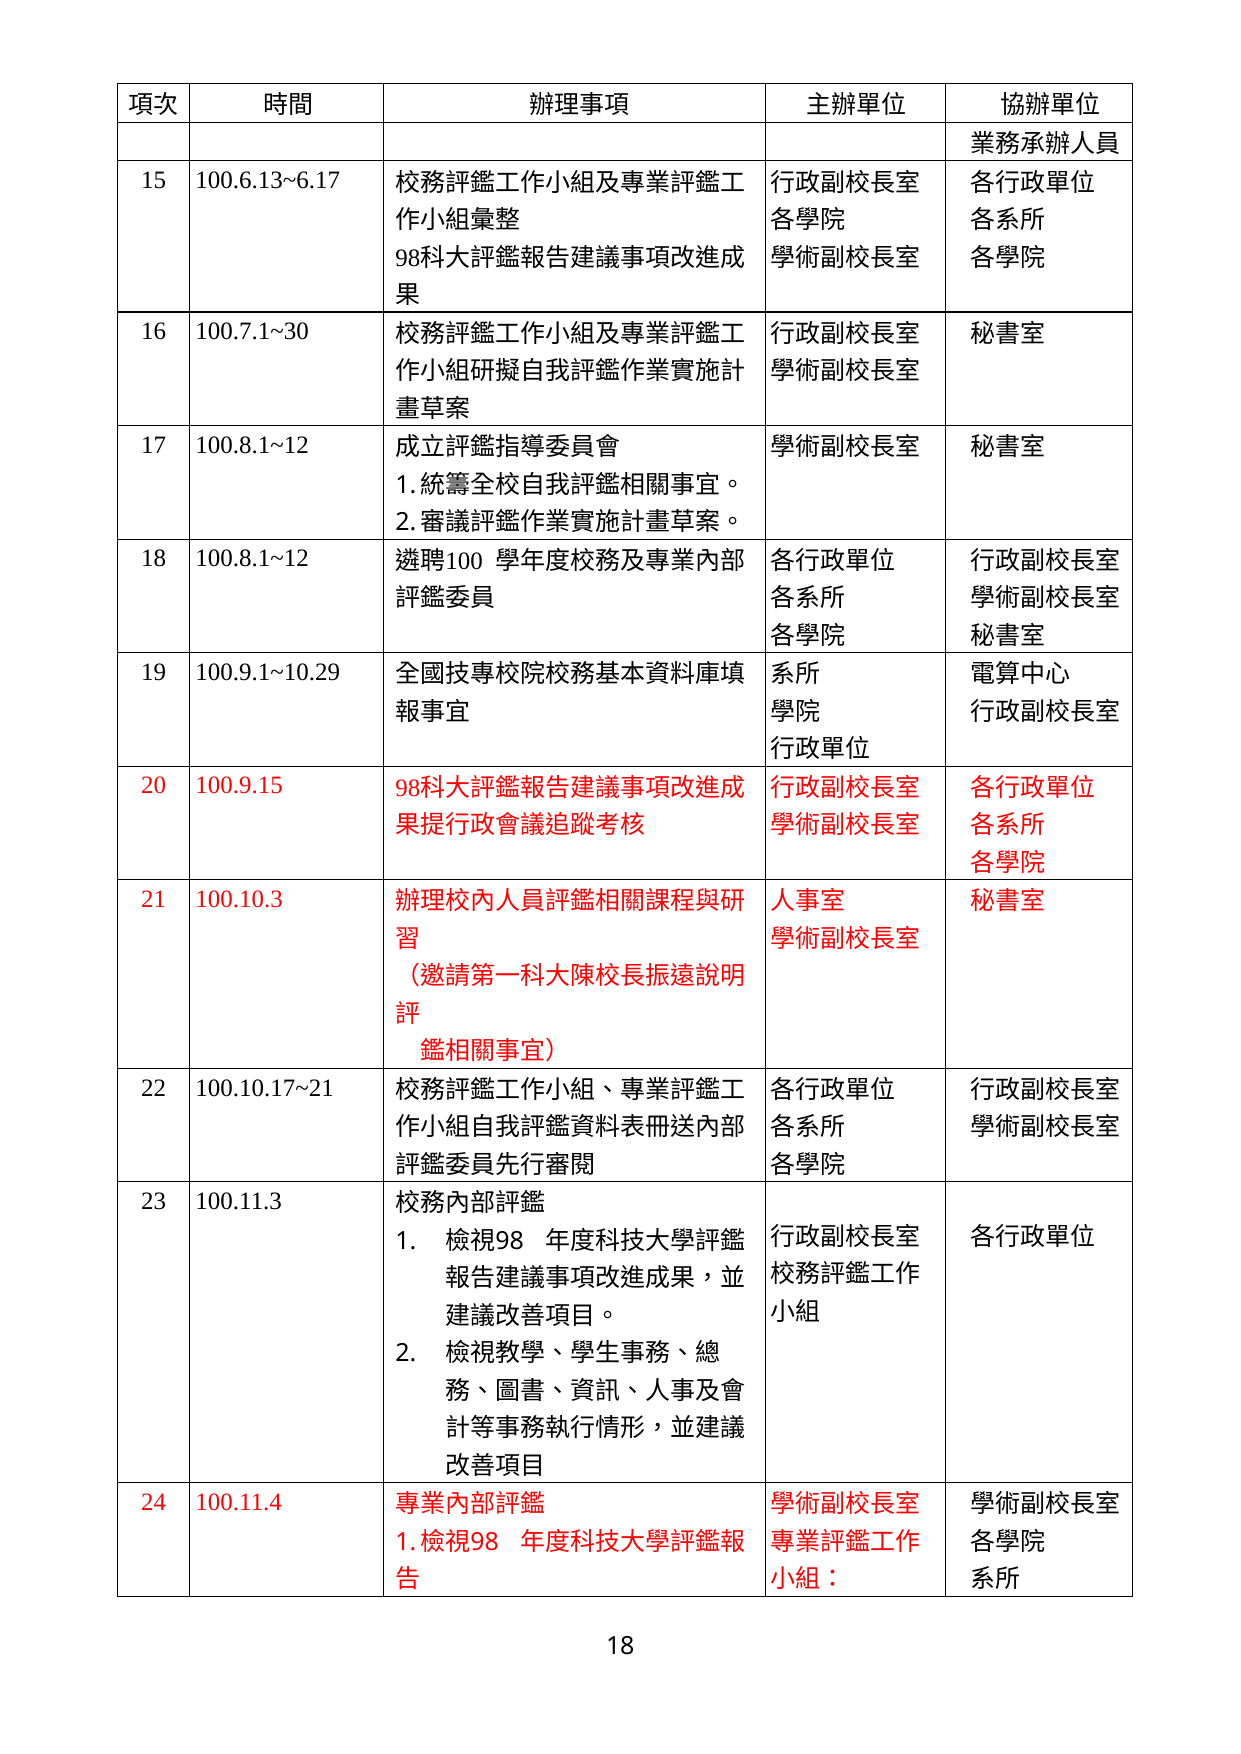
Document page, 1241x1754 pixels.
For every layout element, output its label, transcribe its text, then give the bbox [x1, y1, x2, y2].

table_cell 行政副校長室 學術副校長室 [766, 767, 945, 879]
table_cell 業務承辦人員 [946, 123, 1132, 160]
table_cell 行政副校長室 學術副校長室 [766, 313, 945, 425]
table_cell 各行政單位 [946, 1182, 1132, 1482]
table_cell 全國技專校院校務基本資料庫填報事宜 [384, 653, 765, 766]
table_cell 17 [118, 426, 189, 538]
table_cell 100.8.1~12 [190, 426, 383, 538]
table_cell 100.9.1~10.29 [190, 653, 383, 766]
table_cell 行政副校長室 學術副校長室 秘書室 [946, 540, 1132, 652]
table_cell 電算中心 行政副校長室 [946, 653, 1132, 766]
table_cell 15 [118, 161, 189, 311]
table_cell 成立評鑑指導委員會 1.統籌全校自我評鑑相關事宜。 2.審議評鑑作業實施計畫草案。 [384, 426, 765, 538]
table_cell 16 [118, 313, 189, 425]
table_cell 學術副校長室 各學院 系所 [946, 1483, 1132, 1596]
table_cell [190, 123, 383, 160]
table_cell 遴聘100學年度校務及專業內部評鑑委員 [384, 540, 765, 652]
table_header 時間 [190, 84, 383, 122]
table_cell 100.6.13~6.17 [190, 161, 383, 311]
table_cell 行政副校長室 各學院 學術副校長室 [766, 161, 945, 311]
table_cell 學術副校長室 專業評鑑工作小組： [766, 1483, 945, 1596]
table_cell 18 [118, 540, 189, 652]
table_cell 系所 學院 行政單位 [766, 653, 945, 766]
table_cell [118, 123, 189, 160]
table_cell 100.10.3 [190, 880, 383, 1068]
table_cell 22 [118, 1069, 189, 1181]
table_cell 秘書室 [946, 426, 1132, 538]
table_cell 100.8.1~12 [190, 540, 383, 652]
table_cell 100.11.4 [190, 1483, 383, 1596]
table_cell 19 [118, 653, 189, 766]
table_cell 各行政單位 各系所 各學院 [946, 161, 1132, 311]
table_header 協辦單位 [946, 84, 1132, 122]
table_cell 各行政單位 各系所 各學院 [766, 1069, 945, 1181]
table_cell 100.11.3 [190, 1182, 383, 1482]
table_cell 21 [118, 880, 189, 1068]
table_cell 各行政單位 各系所 各學院 [766, 540, 945, 652]
table_cell [384, 123, 765, 160]
table_cell 校務評鑑工作小組及專業評鑑工作小組彙整 98科大評鑑報告建議事項改進成果 [384, 161, 765, 311]
table_cell 人事室 學術副校長室 [766, 880, 945, 1068]
table_cell [766, 123, 945, 160]
table_cell 100.10.17~21 [190, 1069, 383, 1181]
table_cell 24 [118, 1483, 189, 1596]
table_header 主辦單位 [766, 84, 945, 122]
table_cell 100.9.15 [190, 767, 383, 879]
table_cell 專業內部評鑑 1.檢視98年度科技大學評鑑報告 [384, 1483, 765, 1596]
table_cell 23 [118, 1182, 189, 1482]
table_cell 秘書室 [946, 313, 1132, 425]
table_cell 行政副校長室 校務評鑑工作小組 [766, 1182, 945, 1482]
table_cell 校務評鑑工作小組及專業評鑑工作小組研擬自我評鑑作業實施計畫草案 [384, 313, 765, 425]
table_cell 秘書室 [946, 880, 1132, 1068]
table_cell 校務評鑑工作小組、專業評鑑工作小組自我評鑑資料表冊送內部評鑑委員先行審閱 [384, 1069, 765, 1181]
table_cell 100.7.1~30 [190, 313, 383, 425]
table_cell 辦理校內人員評鑑相關課程與研習 （邀請第一科大陳校長振遠說明評 鑑相關事宜） [384, 880, 765, 1068]
table_header 辦理事項 [384, 84, 765, 122]
table_cell 20 [118, 767, 189, 879]
table_header 項次 [118, 84, 189, 122]
table_cell 各行政單位 各系所 各學院 [946, 767, 1132, 879]
table_cell 學術副校長室 [766, 426, 945, 538]
table_cell 校務內部評鑑 檢視98年度科技大學評鑑報告建議事項改進成果，並建議改善項目。 檢視教學、學生事務、總務、圖書、資訊、人事及會計等事務執行情形，並建議改善項目 [384, 1182, 765, 1482]
table_cell 98科大評鑑報告建議事項改進成果提行政會議追蹤考核 [384, 767, 765, 879]
table_cell 行政副校長室 學術副校長室 [946, 1069, 1132, 1181]
